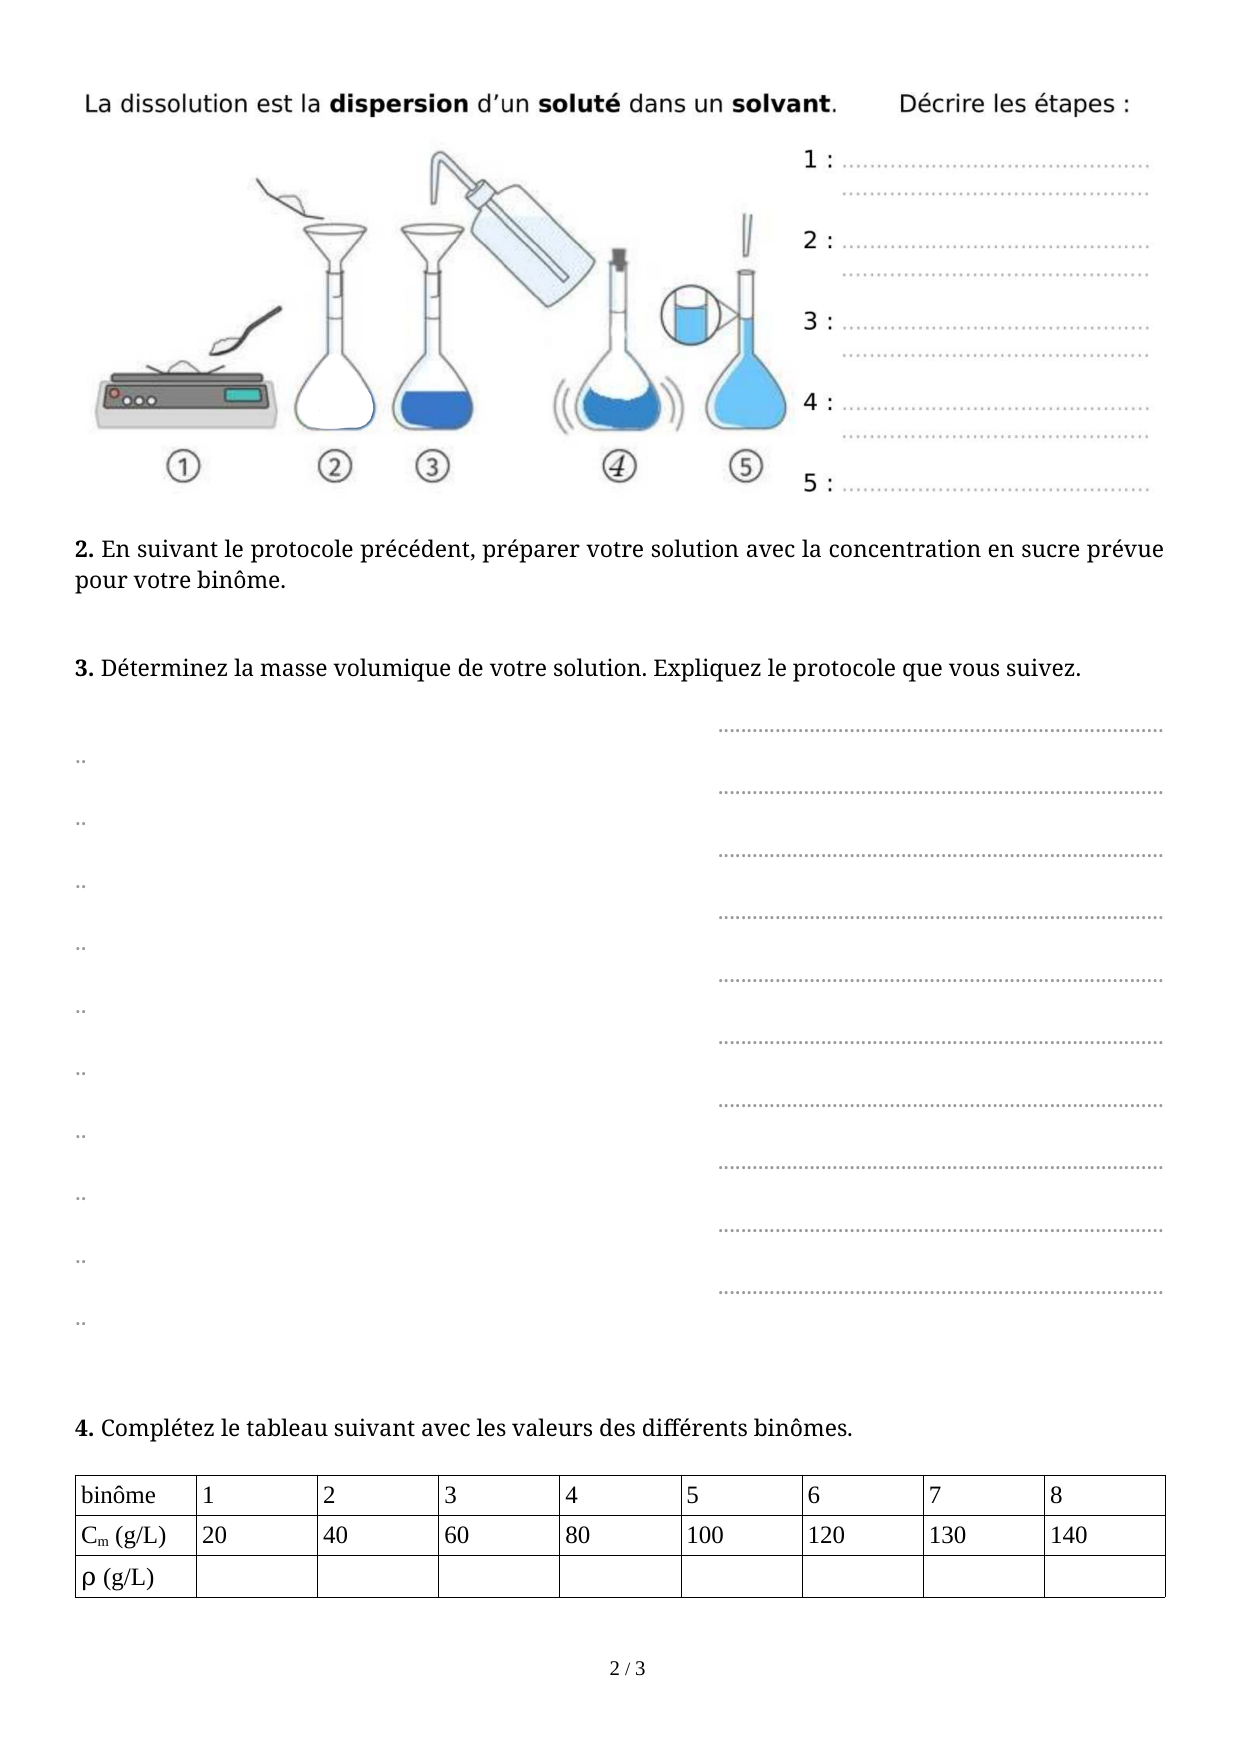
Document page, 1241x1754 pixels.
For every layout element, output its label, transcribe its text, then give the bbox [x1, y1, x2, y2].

table_cell [318, 1556, 438, 1597]
text ................................................................................ [75, 770, 1165, 833]
table_cell [560, 1556, 681, 1597]
text ................................................................................ [75, 958, 1165, 1020]
table_header 3 [439, 1476, 559, 1515]
table_cell [439, 1556, 559, 1597]
table_header binôme [76, 1476, 196, 1515]
table_header 8 [1045, 1476, 1165, 1515]
text 3. Déterminez la masse volumique de votre solution. Expliquez le protocole que vous suivez. [75, 652, 1165, 683]
text 4. Complétez le tableau suivant avec les valeurs des différents binômes. [75, 1412, 1165, 1443]
table_cell 130 [924, 1516, 1044, 1555]
text ................................................................................ [75, 895, 1165, 958]
text ................................................................................ [75, 1020, 1165, 1083]
text 2. En suivant le protocole précédent, préparer votre solution avec la concentration en sucre prévue pour votre binôme. [75, 533, 1165, 596]
table_cell 80 [560, 1516, 681, 1555]
table_cell 20 [197, 1516, 317, 1555]
table_cell 120 [803, 1516, 923, 1555]
text ................................................................................ [75, 833, 1165, 895]
table_cell [803, 1556, 923, 1597]
table_header 1 [197, 1476, 317, 1515]
table_header 6 [803, 1476, 923, 1515]
text ................................................................................ [75, 1208, 1165, 1270]
text ................................................................................ [75, 1270, 1165, 1333]
text ................................................................................ [75, 708, 1165, 770]
picture [77, 83, 1168, 511]
table_header 4 [560, 1476, 681, 1515]
table_cell Cm (g/L) [76, 1516, 196, 1555]
table_header 5 [682, 1476, 802, 1515]
table_cell 60 [439, 1516, 559, 1555]
table_cell 140 [1045, 1516, 1165, 1555]
table_cell [924, 1556, 1044, 1597]
text ................................................................................ [75, 1145, 1165, 1208]
table_cell [682, 1556, 802, 1597]
table_header 7 [924, 1476, 1044, 1515]
table_header 2 [318, 1476, 438, 1515]
text ................................................................................ [75, 1083, 1165, 1145]
table_cell ρ (g/L) [76, 1556, 196, 1597]
table_cell 40 [318, 1516, 438, 1555]
table_cell [197, 1556, 317, 1597]
table_cell 100 [682, 1516, 802, 1555]
table_cell [1045, 1556, 1165, 1597]
